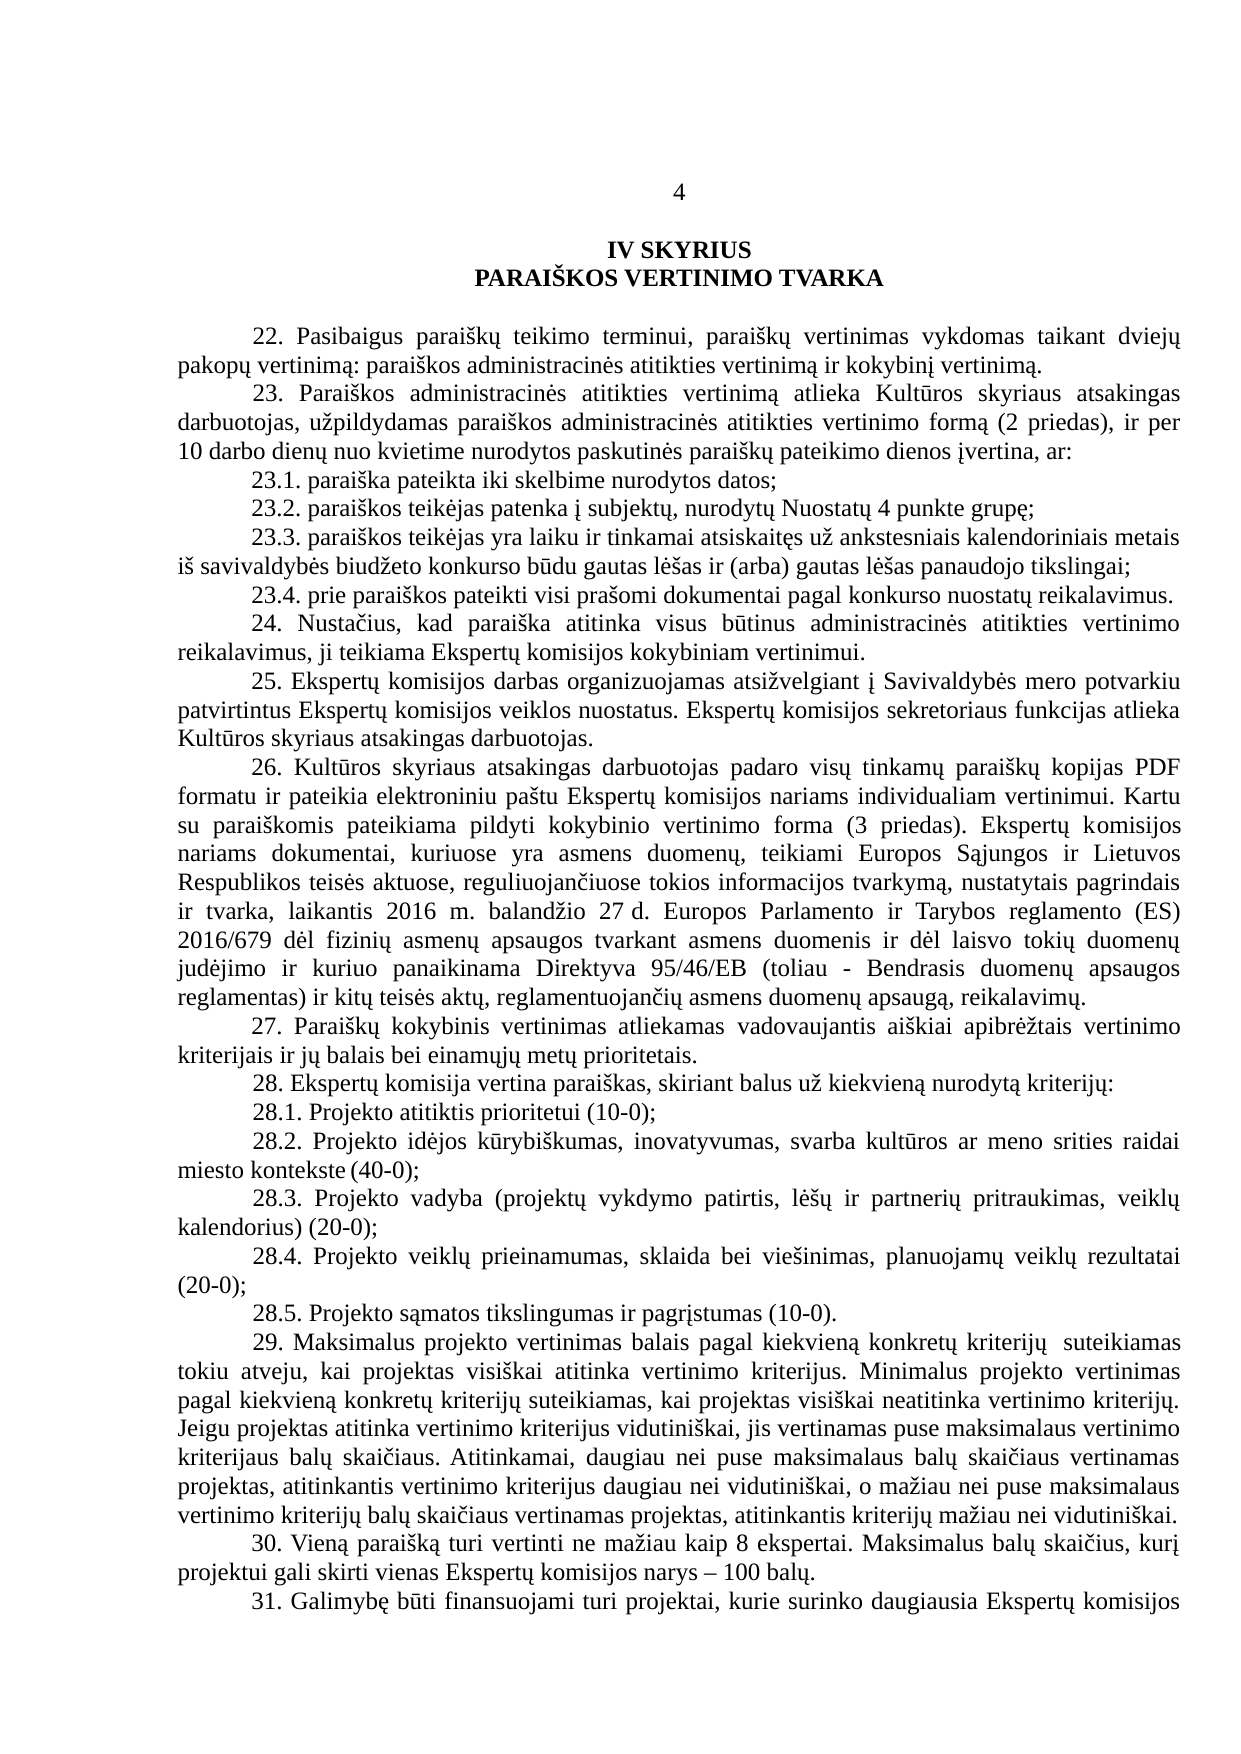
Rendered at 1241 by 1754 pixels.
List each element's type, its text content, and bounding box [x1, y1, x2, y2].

text 23.3. paraiškos teikėjas yra laiku ir tinkamai atsiskaitęs už ankstesniais kalendoriniais metais iš savivaldybės biudžeto konkurso būdu gautas lėšas ir (arba) gautas lėšas panaudojo tikslingai; [177, 522, 1181, 580]
text 26. Kultūros skyriaus atsakingas darbuotojas padaro visų tinkamų paraiškų kopijas PDF formatu ir pateikia elektroniniu paštu Ekspertų komisijos nariams individualiam vertinimui. Kartu su paraiškomis pateikiama pildyti kokybinio vertinimo forma (3 priedas). Ekspertų komisijos nariams dokumentai, kuriuose yra asmens duomenų, teikiami Europos Sąjungos ir Lietuvos Respublikos teisės aktuose, reguliuojančiuose tokios informacijos tvarkymą, nustatytais pagrindais ir tvarka, laikantis 2016 m. balandžio 27 d. Europos Parlamento ir Tarybos reglamento (ES) 2016/679 dėl fizinių asmenų apsaugos tvarkant asmens duomenis ir dėl laisvo tokių duomenų judėjimo ir kuriuo panaikinama Direktyva 95/46/EB (toliau - Bendrasis duomenų apsaugos reglamentas) ir kitų teisės aktų, reglamentuojančių asmens duomenų apsaugą, reikalavimų. [177, 752, 1181, 1011]
text 28.4. Projekto veiklų prieinamumas, sklaida bei viešinimas, planuojamų veiklų rezultatai (20-0); [177, 1241, 1181, 1298]
text 25. Ekspertų komisijos darbas organizuojamas atsižvelgiant į Savivaldybės mero potvarkiu patvirtintus Ekspertų komisijos veiklos nuostatus. Ekspertų komisijos sekretoriaus funkcijas atlieka Kultūros skyriaus atsakingas darbuotojas. [177, 666, 1181, 752]
text 23. Paraiškos administracinės atitikties vertinimą atlieka Kultūros skyriaus atsakingas darbuotojas, užpildydamas paraiškos administracinės atitikties vertinimo formą (2 priedas), ir per 10 darbo dienų nuo kvietime nurodytos paskutinės paraiškų pateikimo dienos įvertina, ar: [177, 378, 1181, 465]
text 28.2. Projekto idėjos kūrybiškumas, inovatyvumas, svarba kultūros ar meno srities raidai miesto kontekste (40-0); [177, 1126, 1181, 1183]
text 23.4. prie paraiškos pateikti visi prašomi dokumentai pagal konkurso nuostatų reikalavimus. [177, 580, 1181, 608]
text 27. Paraiškų kokybinis vertinimas atliekamas vadovaujantis aiškiai apibrėžtais vertinimo kriterijais ir jų balais bei einamųjų metų prioritetais. [177, 1011, 1181, 1068]
text IV SKYRIUS [177, 235, 1181, 263]
text 23.2. paraiškos teikėjas patenka į subjektų, nurodytų Nuostatų 4 punkte grupę; [177, 493, 1181, 522]
text 24. Nustačius, kad paraiška atitinka visus būtinus administracinės atitikties vertinimo reikalavimus, ji teikiama Ekspertų komisijos kokybiniam vertinimui. [177, 608, 1181, 666]
text 30. Vieną paraišką turi vertinti ne mažiau kaip 8 ekspertai. Maksimalus balų skaičius, kurį projektui gali skirti vienas Ekspertų komisijos narys – 100 balų. [177, 1528, 1181, 1586]
text 28. Ekspertų komisija vertina paraiškas, skiriant balus už kiekvieną nurodytą kriterijų: [177, 1068, 1181, 1097]
text 22. Pasibaigus paraiškų teikimo terminui, paraiškų vertinimas vykdomas taikant dviejų pakopų vertinimą: paraiškos administracinės atitikties vertinimą ir kokybinį vertinimą. [177, 321, 1181, 378]
text 28.1. Projekto atitiktis prioritetui (10-0); [177, 1097, 1181, 1126]
text 29. Maksimalus projekto vertinimas balais pagal kiekvieną konkretų kriterijų suteikiamas tokiu atveju, kai projektas visiškai atitinka vertinimo kriterijus. Minimalus projekto vertinimas pagal kiekvieną konkretų kriterijų suteikiamas, kai projektas visiškai neatitinka vertinimo kriterijų. Jeigu projektas atitinka vertinimo kriterijus vidutiniškai, jis vertinamas puse maksimalaus vertinimo kriterijaus balų skaičiaus. Atitinkamai, daugiau nei puse maksimalaus balų skaičiaus vertinamas projektas, atitinkantis vertinimo kriterijus daugiau nei vidutiniškai, o mažiau nei puse maksimalaus vertinimo kriterijų balų skaičiaus vertinamas projektas, atitinkantis kriterijų mažiau nei vidutiniškai. [177, 1327, 1181, 1528]
text PARAIŠKOS VERTINIMO TVARKA [177, 263, 1181, 292]
text 28.5. Projekto sąmatos tikslingumas ir pagrįstumas (10-0). [177, 1298, 1181, 1327]
text 28.3. Projekto vadyba (projektų vykdymo patirtis, lėšų ir partnerių pritraukimas, veiklų kalendorius) (20-0); [177, 1183, 1181, 1241]
text 31. Galimybę būti finansuojami turi projektai, kurie surinko daugiausia Ekspertų komisijos [177, 1586, 1181, 1615]
text 23.1. paraiška pateikta iki skelbime nurodytos datos; [177, 465, 1181, 493]
